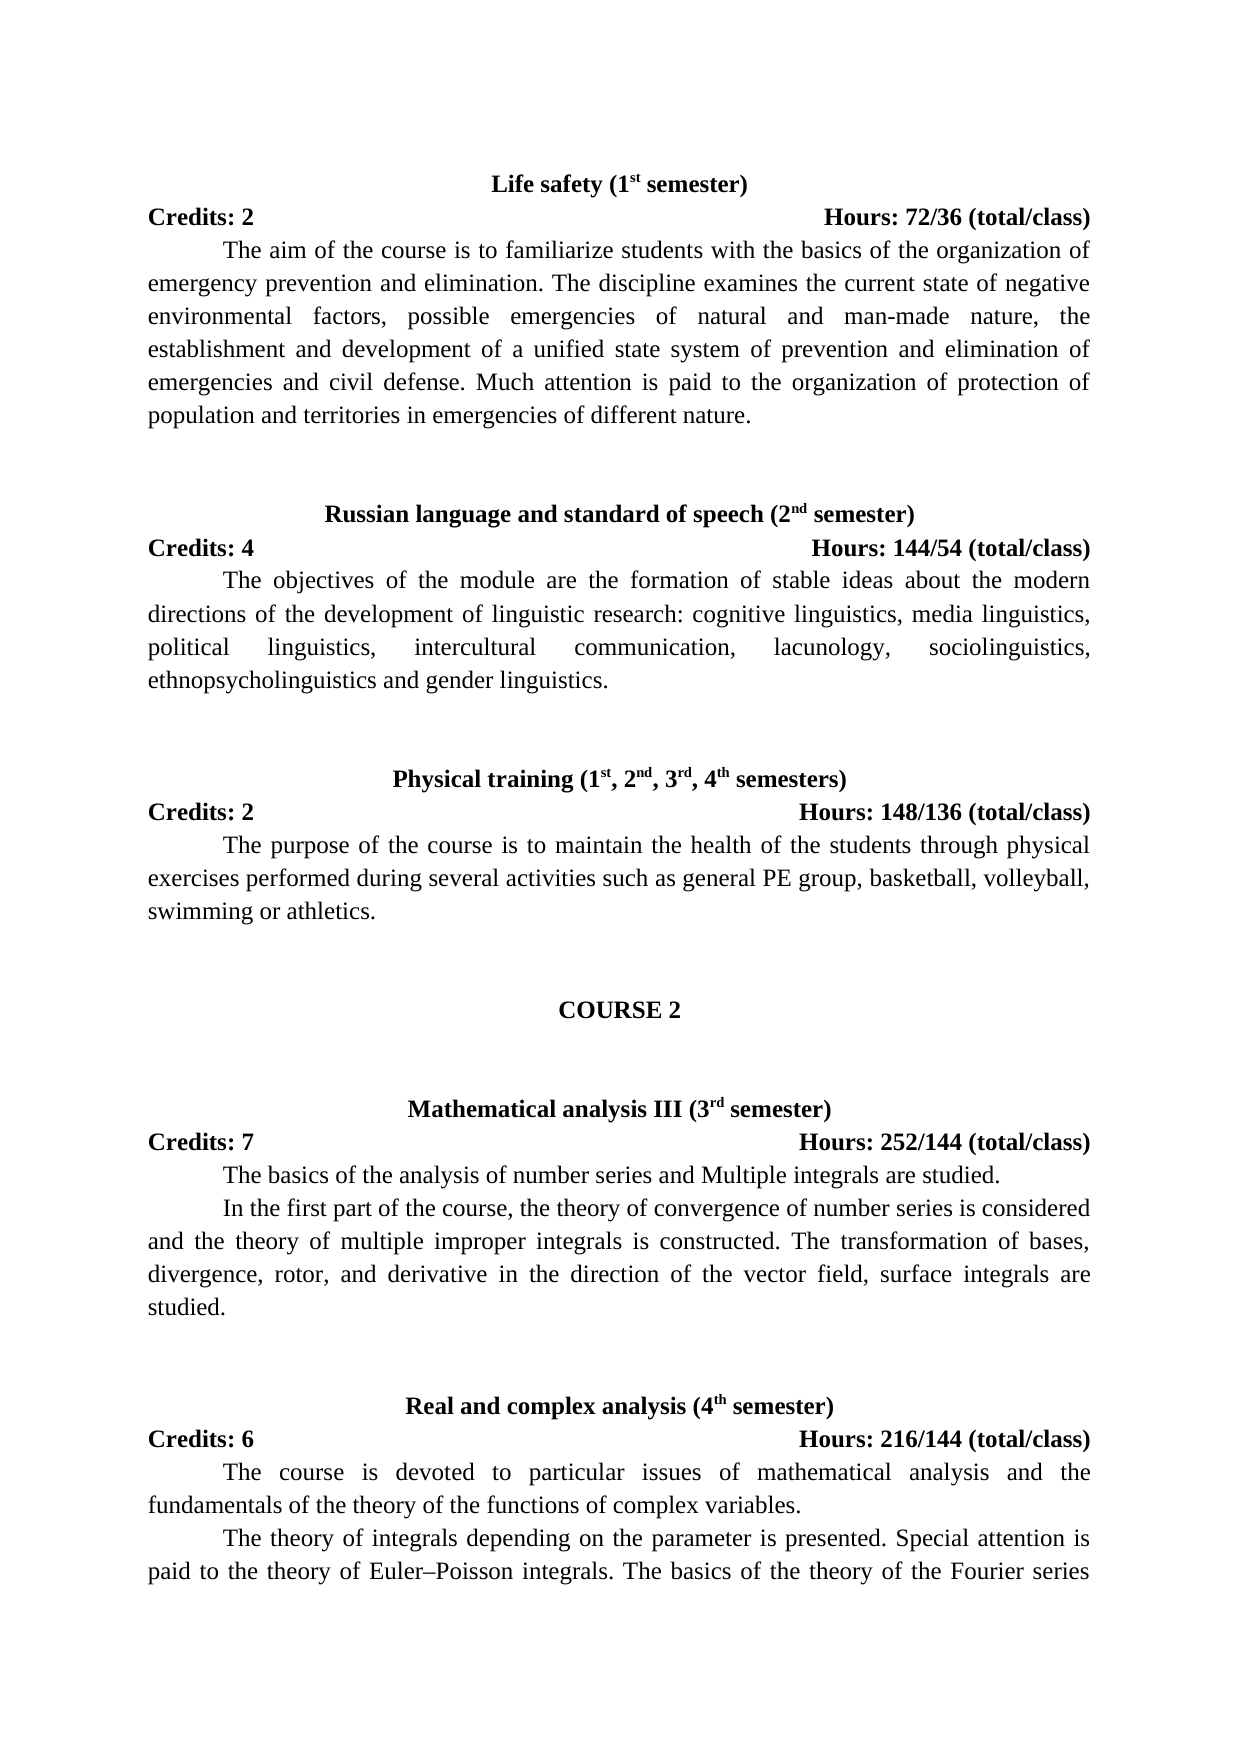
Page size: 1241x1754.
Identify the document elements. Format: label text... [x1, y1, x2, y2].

text In the first part of the course, the theory of convergence of number series is considered and the theory of multiple improper integrals is constructed. The transformation of bases, divergence, rotor, and derivative in the direction of the vector field, surface integrals are studied. [148, 1193, 1091, 1321]
text Life safety (1st semester) [148, 169, 1091, 198]
text COURSE 2 [148, 995, 1091, 1024]
text Credits: 6 Hours: 216/144 (total/class) [148, 1424, 1091, 1453]
text The objectives of the module are the formation of stable ideas about the modern directions of the development of linguistic research: cognitive linguistics, media linguistics, political linguistics, intercultural communication, lacunology, sociolinguistics, ethnopsycholinguistics and gender linguistics. [148, 566, 1091, 693]
text Russian language and standard of speech (2nd semester) [148, 499, 1091, 528]
text The basics of the analysis of number series and Multiple integrals are studied. [148, 1160, 1091, 1189]
text Credits: 4 Hours: 144/54 (total/class) [148, 533, 1091, 561]
text The purpose of the course is to maintain the health of the students through physical exercises performed during several activities such as general PE group, basketball, volleyball, swimming or athletics. [148, 830, 1091, 924]
text Credits: 2 Hours: 72/36 (total/class) [148, 202, 1091, 231]
text Physical training (1st, 2nd, 3rd, 4th semesters) [148, 764, 1091, 792]
text Credits: 2 Hours: 148/136 (total/class) [148, 797, 1091, 826]
text The aim of the course is to familiarize students with the basics of the organization of emergency prevention and elimination. The discipline examines the current state of negative environmental factors, possible emergencies of natural and man-made nature, the establishment and development of a unified state system of prevention and elimination of emergencies and civil defense. Much attention is paid to the organization of protection of population and territories in emergencies of different nature. [148, 235, 1091, 429]
text Credits: 7 Hours: 252/144 (total/class) [148, 1127, 1091, 1156]
text Real and complex analysis (4th semester) [148, 1391, 1091, 1420]
text The theory of integrals depending on the parameter is presented. Special attention is paid to the theory of Euler–Poisson integrals. The basics of the theory of the Fourier series [148, 1523, 1091, 1585]
text Mathematical analysis III (3rd semester) [148, 1094, 1091, 1123]
text The course is devoted to particular issues of mathematical analysis and the fundamentals of the theory of the functions of complex variables. [148, 1457, 1091, 1519]
